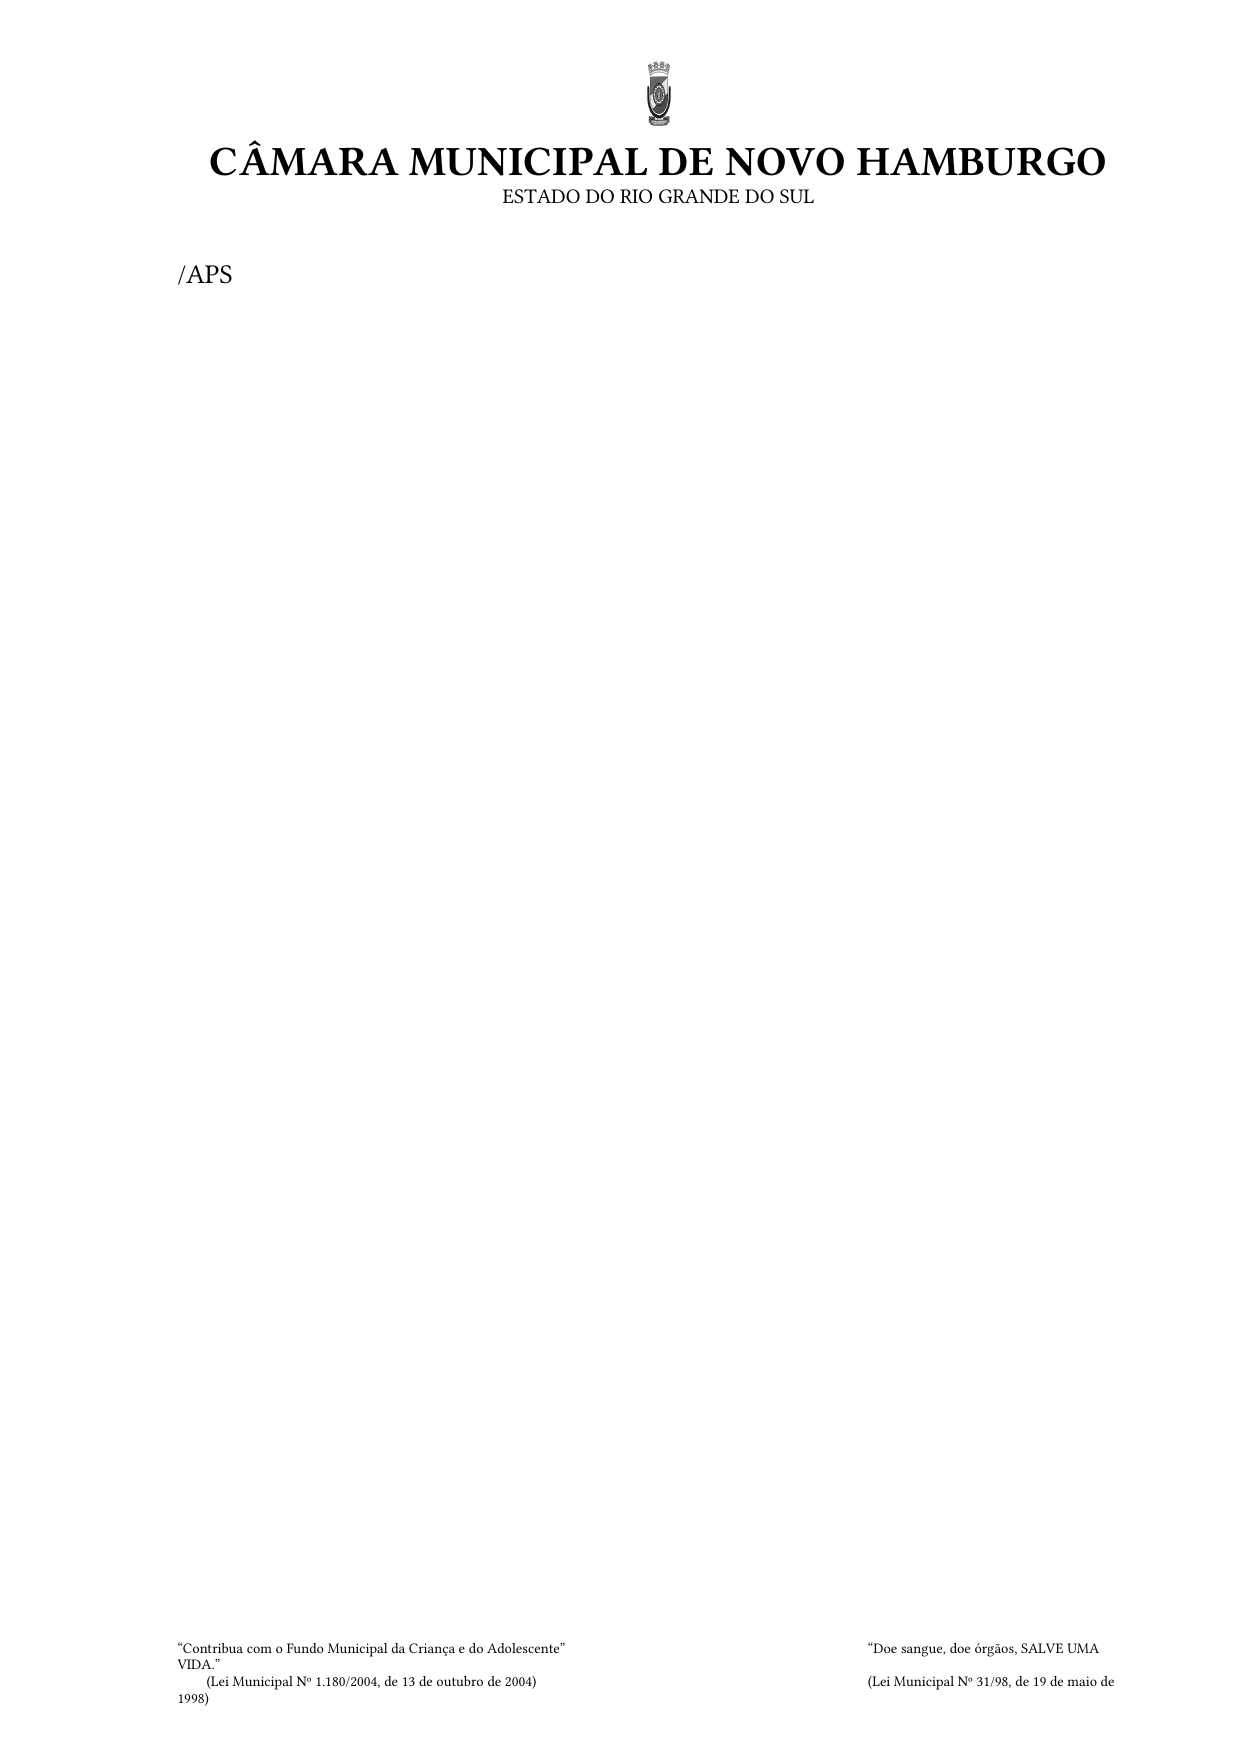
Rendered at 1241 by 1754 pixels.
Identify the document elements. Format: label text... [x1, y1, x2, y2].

text /APS [177, 259, 1140, 290]
